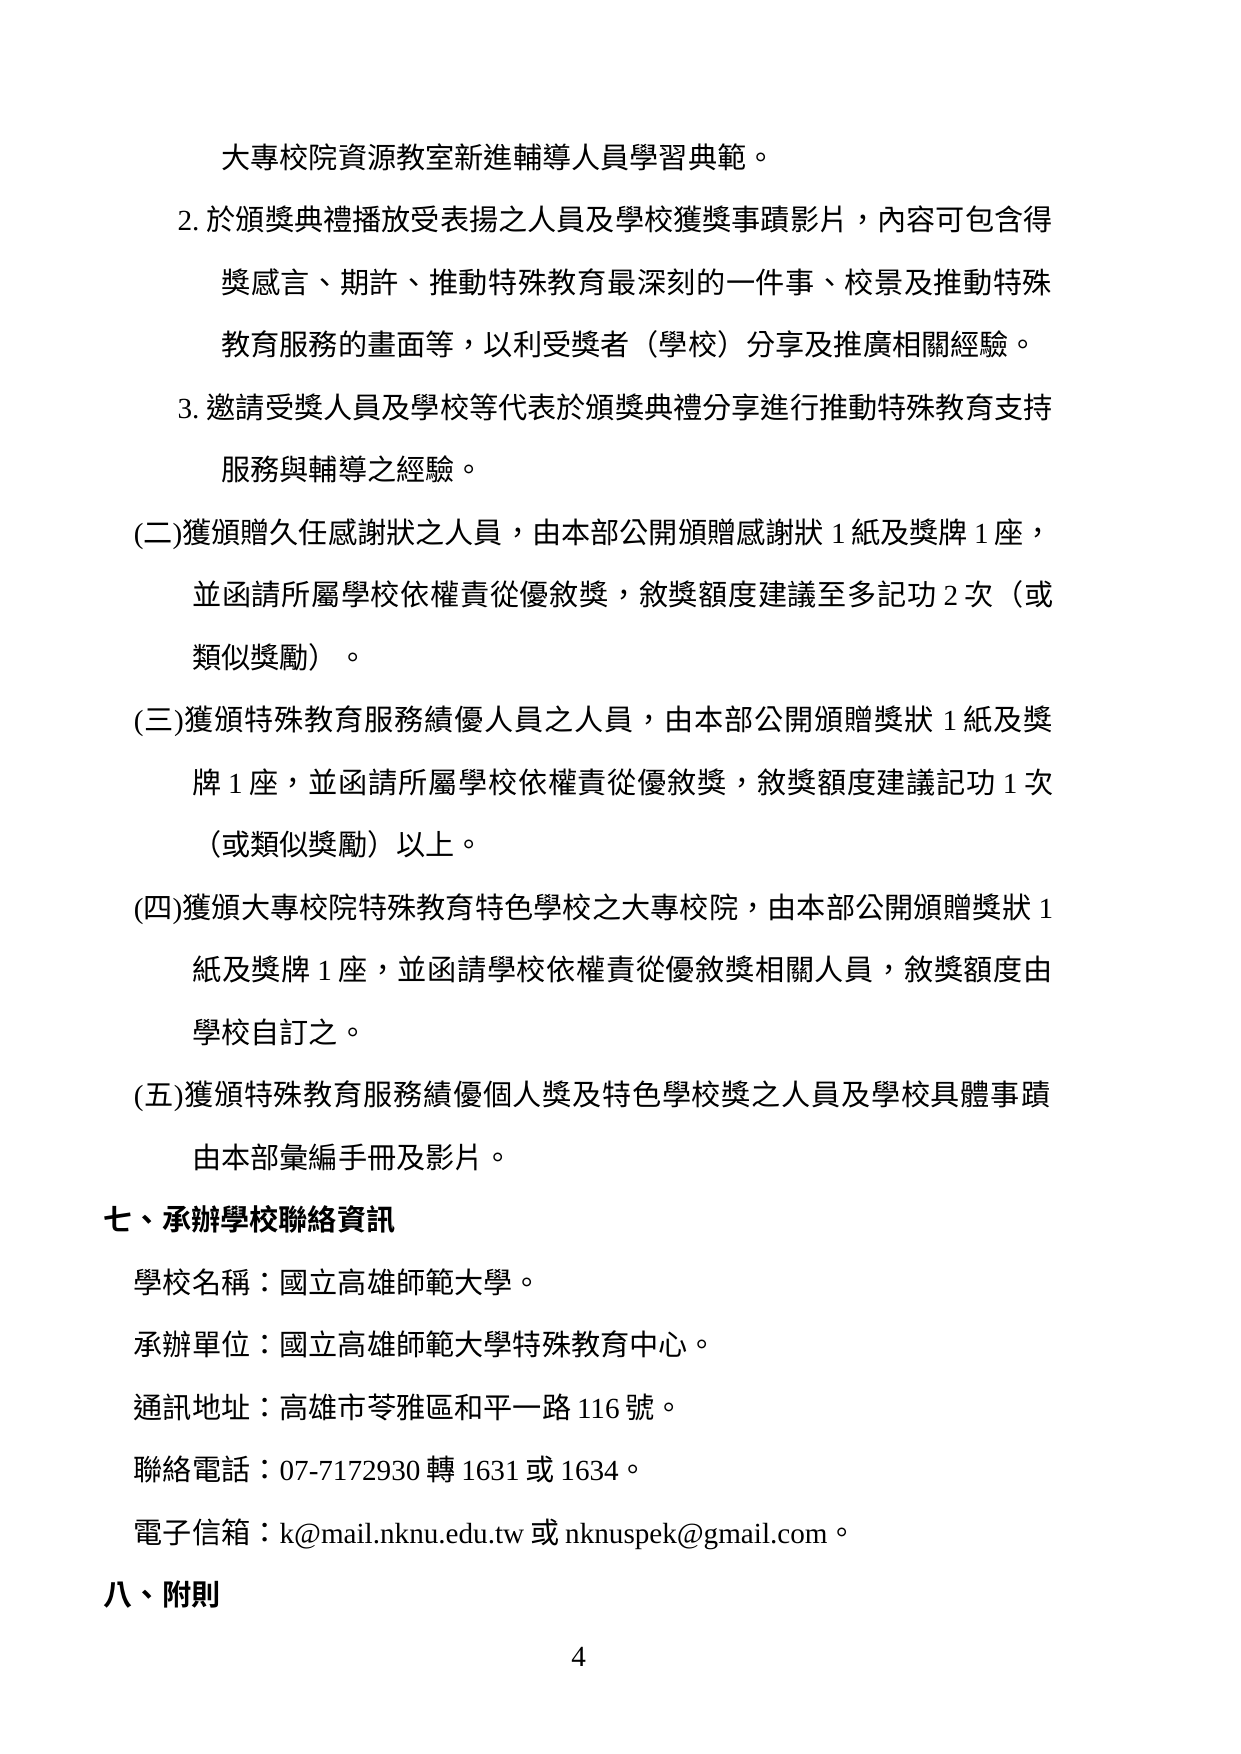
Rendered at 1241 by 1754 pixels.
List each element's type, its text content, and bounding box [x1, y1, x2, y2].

text 承辦單位：國立高雄師範大學特殊教育中心。 [133, 1301, 1053, 1364]
text 大專校院資源教室新進輔導人員學習典範。 [177, 114, 1053, 176]
text 電子信箱：k@mail.nknu.edu.tw或nknuspek@gmail.com。 [133, 1489, 1053, 1551]
text 聯絡電話：07-7172930轉1631或1634。 [133, 1426, 1053, 1489]
text (五)獲頒特殊教育服務績優個人獎及特色學校獎之人員及學校具體事蹟由本部彙編手冊及影片。 [133, 1051, 1053, 1176]
text (二)獲頒贈久任感謝狀之人員，由本部公開頒贈感謝狀1紙及獎牌1座，並函請所屬學校依權責從優敘獎，敘獎額度建議至多記功2次（或類似獎勵）。 [133, 489, 1053, 676]
text 2. 於頒獎典禮播放受表揚之人員及學校獲獎事蹟影片，內容可包含得獎感言、期許、推動特殊教育最深刻的一件事、校景及推動特殊教育服務的畫面等，以利受獎者（學校）分享及推廣相關經驗。 [177, 176, 1053, 364]
text 通訊地址：高雄市苓雅區和平一路116號。 [133, 1364, 1053, 1426]
text (四)獲頒大專校院特殊教育特色學校之大專校院，由本部公開頒贈獎狀1紙及獎牌1座，並函請學校依權責從優敘獎相關人員，敘獎額度由學校自訂之。 [133, 864, 1053, 1051]
text 七、承辦學校聯絡資訊 [103, 1176, 1053, 1239]
text 3. 邀請受獎人員及學校等代表於頒獎典禮分享進行推動特殊教育支持服務與輔導之經驗。 [177, 364, 1053, 489]
text 學校名稱：國立高雄師範大學。 [133, 1239, 1053, 1301]
text 八、附則 [103, 1551, 1053, 1614]
text (三)獲頒特殊教育服務績優人員之人員，由本部公開頒贈獎狀1紙及獎牌1座，並函請所屬學校依權責從優敘獎，敘獎額度建議記功1次（或類似獎勵）以上。 [133, 676, 1053, 864]
